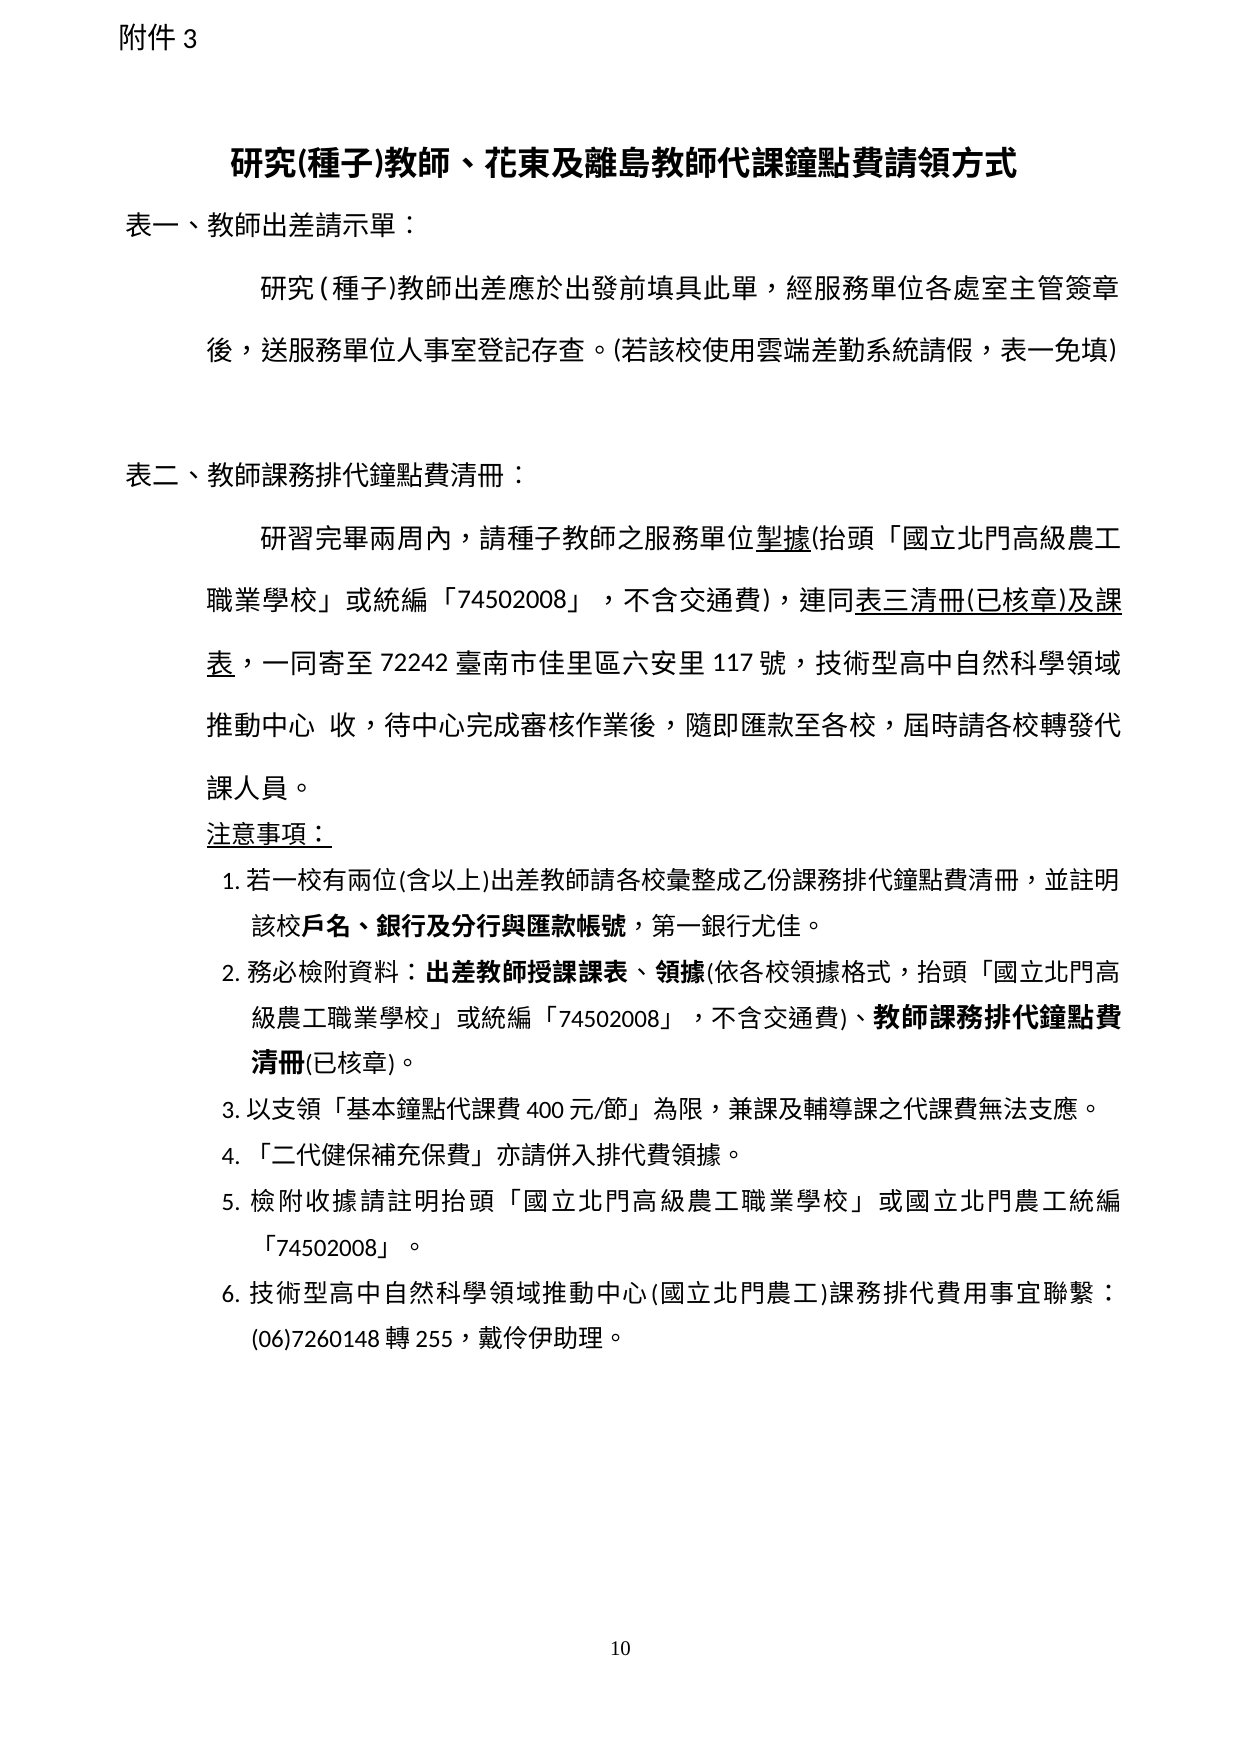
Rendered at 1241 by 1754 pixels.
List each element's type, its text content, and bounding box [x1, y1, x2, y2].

text 研究(種子)教師出差應於出發前填具此單，經服務單位各處室主管簽章後，送服務單位人事室登記存查。(若該校使用雲端差勤系統請假，表一免填) [207, 244, 1122, 369]
text 表二、教師課務排代鐘點費清冊︰ [126, 432, 1122, 494]
text 5. 檢附收據請註明抬頭「國立北門高級農工職業學校」或國立北門農工統編「74502008」。 [221, 1174, 1122, 1265]
text 表一、教師出差請示單︰ [126, 182, 1122, 244]
text 1. 若一校有兩位(含以上)出差教師請各校彙整成乙份課務排代鐘點費清冊，並註明該校戶名、銀行及分行與匯款帳號，第一銀行尤佳。 [221, 853, 1122, 944]
text 研習完畢兩周內，請種子教師之服務單位掣據(抬頭「國立北門高級農工職業學校」或統編「74502008」，不含交通費)，連同表三清冊(已核章)及課表，一同寄至72242臺南市佳里區六安里117號，技術型高中自然科學領域推動中心 收，待中心完成審核作業後，隨即匯款至各校，屆時請各校轉發代課人員。 [207, 494, 1122, 807]
text 4. 「二代健保補充保費」亦請併入排代費領據。 [221, 1128, 1122, 1174]
text 注意事項： [207, 807, 1122, 853]
text 3. 以支領「基本鐘點代課費400元/節」為限，兼課及輔導課之代課費無法支應。 [221, 1082, 1122, 1128]
text 6. 技術型高中自然科學領域推動中心(國立北門農工)課務排代費用事宜聯繫：(06)7260148轉255，戴伶伊助理。 [221, 1265, 1122, 1357]
text 2. 務必檢附資料：出差教師授課課表、領據(依各校領據格式，抬頭「國立北門高級農工職業學校」或統編「74502008」，不含交通費)、教師課務排代鐘點費清冊(已核章)。 [221, 944, 1122, 1082]
text 研究(種子)教師、花東及離島教師代課鐘點費請領方式 [126, 119, 1122, 182]
